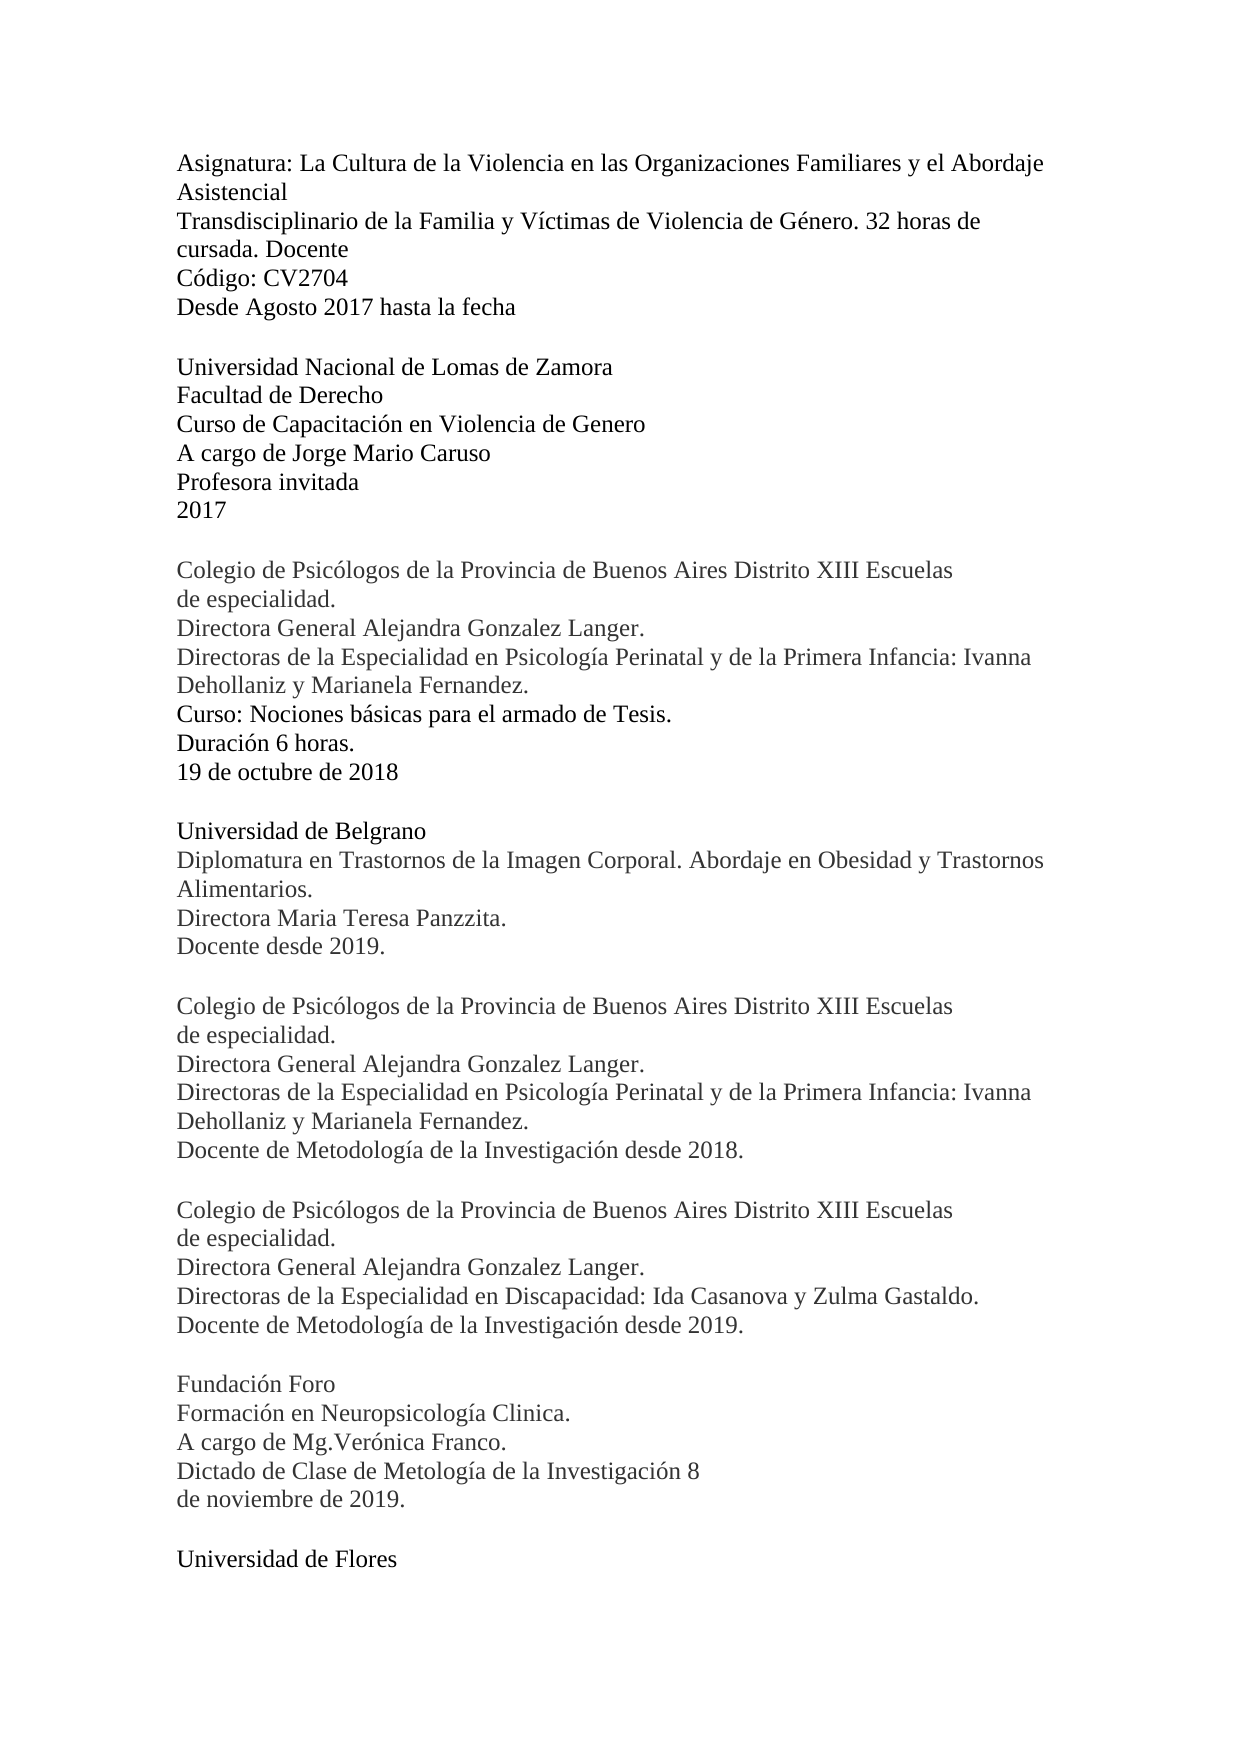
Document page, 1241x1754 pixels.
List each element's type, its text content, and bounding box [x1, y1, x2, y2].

text Código: CV2704 [176, 263, 1061, 292]
text Fundación Foro [176, 1369, 1063, 1398]
text A cargo de Mg.Verónica Franco. [176, 1427, 1063, 1456]
text Docente de Metodología de la Investigación desde 2018. [176, 1135, 1063, 1164]
text Transdisciplinario de la Familia y Víctimas de Violencia de Género. 32 horas de cursada. Docente [176, 206, 982, 263]
text Universidad de Belgrano [176, 816, 1061, 845]
text Facultad de Derecho [176, 381, 1061, 409]
text Directoras de la Especialidad en Psicología Perinatal y de la Primera Infancia: Ivanna Dehollaniz y Marianela Fernandez. [176, 1077, 1063, 1135]
text Docente desde 2019. [176, 931, 1063, 960]
text Curso de Capacitación en Violencia de Genero [176, 409, 1061, 438]
text Dictado de Clase de Metología de la Investigación 8 de noviembre de 2019. [176, 1456, 701, 1513]
text Directoras de la Especialidad en Discapacidad: Ida Casanova y Zulma Gastaldo. Docente de Metodología de la Investigación desde 2019. [176, 1281, 1063, 1338]
text Colegio de Psicólogos de la Provincia de Buenos Aires Distrito XIII Escuelas de especialidad. [176, 991, 954, 1049]
text 2017 [176, 496, 1061, 524]
text Asignatura: La Cultura de la Violencia en las Organizaciones Familiares y el Abordaje Asistencial [176, 148, 1061, 206]
text 19 de octubre de 2018 [176, 757, 1061, 785]
text Formación en Neuropsicología Clinica. [176, 1398, 1063, 1427]
text Directoras de la Especialidad en Psicología Perinatal y de la Primera Infancia: Ivanna Dehollaniz y Marianela Fernandez. [176, 642, 1063, 699]
text Universidad de Flores [176, 1544, 1061, 1573]
text A cargo de Jorge Mario Caruso [176, 438, 1061, 467]
text Colegio de Psicólogos de la Provincia de Buenos Aires Distrito XIII Escuelas de especialidad. [176, 1195, 954, 1252]
text Profesora invitada [176, 467, 1061, 496]
text Directora General Alejandra Gonzalez Langer. [176, 1252, 1063, 1281]
text Curso: Nociones básicas para el armado de Tesis. [176, 699, 1061, 728]
text Directora General Alejandra Gonzalez Langer. [176, 1049, 1063, 1077]
text Duración 6 horas. [176, 728, 1061, 757]
text Colegio de Psicólogos de la Provincia de Buenos Aires Distrito XIII Escuelas de especialidad. [176, 555, 954, 613]
text Directora General Alejandra Gonzalez Langer. [176, 613, 1063, 642]
text Desde Agosto 2017 hasta la fecha [176, 292, 1061, 321]
text Universidad Nacional de Lomas de Zamora [176, 352, 1061, 381]
text Directora Maria Teresa Panzzita. [176, 903, 1063, 931]
text Diplomatura en Trastornos de la Imagen Corporal. Abordaje en Obesidad y Trastornos Alimentarios. [176, 845, 1063, 903]
